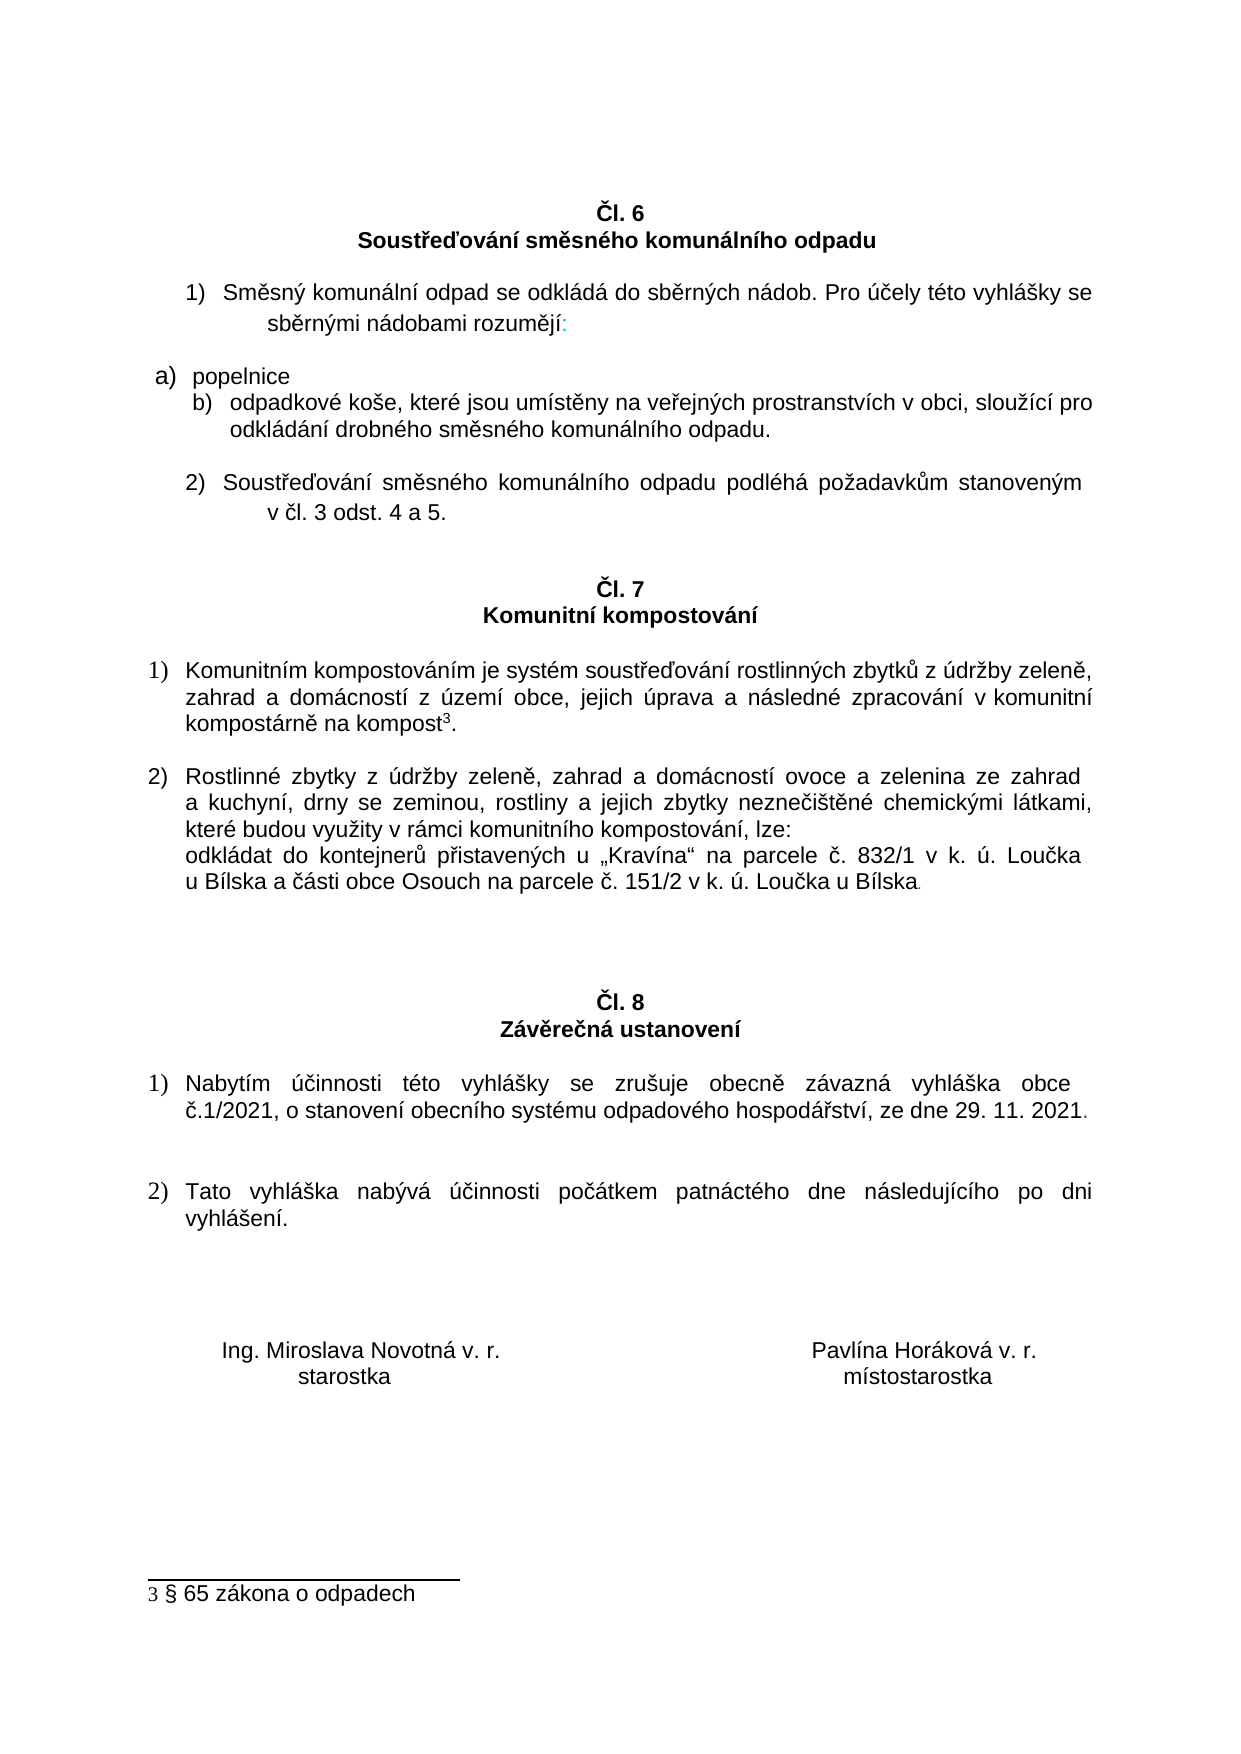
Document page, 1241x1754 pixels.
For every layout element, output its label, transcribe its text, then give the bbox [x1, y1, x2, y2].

text Čl. 6 [148, 200, 1093, 227]
text Čl. 7 [148, 576, 1093, 602]
text Závěrečná ustanovení [148, 1016, 1093, 1042]
list popelnice [148, 361, 1093, 389]
list Nabytím účinnosti této vyhlášky se zrušuje obecně závazná vyhláška obce č.1/2021, o stanovení obecního systému odpadového hospodářství, ze dne 29. 11. 2021. [148, 1068, 1093, 1123]
text Čl. 8 [148, 989, 1093, 1016]
list Směsný komunální odpad se odkládá do sběrných nádob. Pro účely této vyhlášky se sběrnými nádobami rozumějí: [185, 279, 1093, 336]
text starostka místostarostka [221, 1363, 1093, 1389]
subtitle Komunitní kompostování [148, 602, 1093, 629]
list odpadkové koše, které jsou umístěny na veřejných prostranstvích v obci, sloužící pro odkládání drobného směsného komunálního odpadu. [192, 389, 1093, 442]
list Tato vyhláška nabývá účinnosti počátkem patnáctého dne následujícího po dni vyhlášení. [148, 1176, 1093, 1231]
list § 65 zákona o odpadech [148, 1580, 1093, 1606]
list Komunitním kompostováním je systém soustřeďování rostlinných zbytků z údržby zeleně, zahrad a domácností z území obce, jejich úprava a následné zpracování v komunitní kompostárně na kompost. [148, 655, 1093, 737]
text Ing. Miroslava Novotná v. r. Pavlína Horáková v. r. [148, 1337, 1093, 1363]
list Soustřeďování směsného komunálního odpadu podléhá požadavkům stanoveným v čl. 3 odst. 4 a 5. [185, 468, 1093, 525]
list Rostlinné zbytky z údržby zeleně, zahrad a domácností ovoce a zelenina ze zahrad a kuchyní, drny se zeminou, rostliny a jejich zbytky neznečištěné chemickými látkami, které budou využity v rámci komunitního kompostování, lze: [148, 763, 1093, 842]
text Soustřeďování směsného komunálního odpadu [148, 227, 1093, 253]
text odkládat do kontejnerů přistavených u „Kravína“ na parcele č. 832/1 v k. ú. Loučka u Bílska a části obce Osouch na parcele č. 151/2 v k. ú. Loučka u Bílska. [185, 842, 1093, 895]
